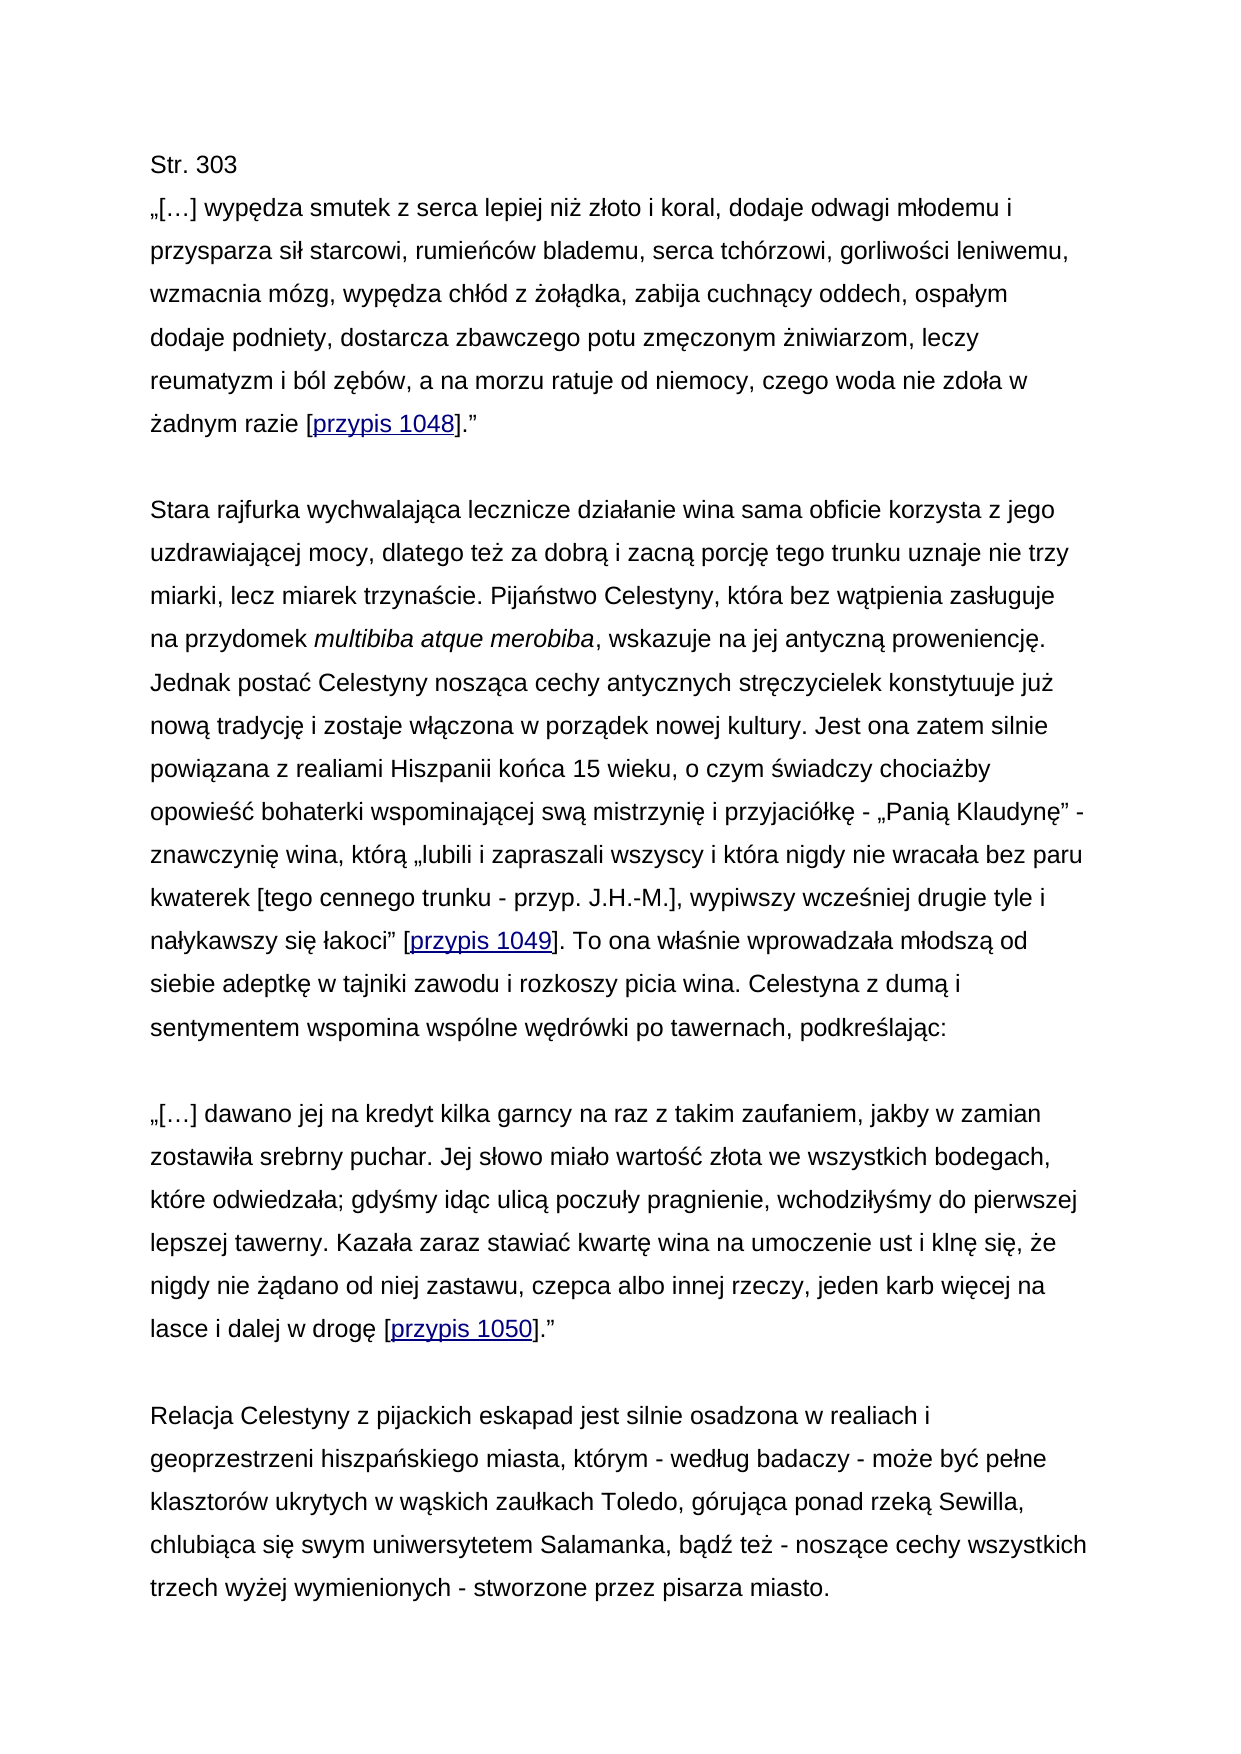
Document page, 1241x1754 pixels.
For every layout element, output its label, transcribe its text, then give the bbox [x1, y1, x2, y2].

text Str. 303 [150, 150, 1090, 179]
text Stara rajfurka wychwalająca lecznicze działanie wina sama obficie korzysta z jego uzdrawiającej mocy, dlatego też za dobrą i zacną porcję tego trunku uznaje nie trzy miarki, lecz miarek trzynaście. Pijaństwo Celestyny, która bez wątpienia zasługuje na przydomek multibiba atque merobiba, wskazuje na jej antyczną proweniencję. [150, 495, 1090, 653]
text Jednak postać Celestyny nosząca cechy antycznych stręczycielek konstytuuje już nową tradycję i zostaje włączona w porządek nowej kultury. Jest ona zatem silnie powiązana z realiami Hiszpanii końca 15 wieku, o czym świadczy chociażby opowieść bohaterki wspominającej swą mistrzynię i przyjaciółkę - „Panią Klaudynę” - znawczynię wina, którą „lubili i zapraszali wszyscy i która nigdy nie wracała bez paru kwaterek [tego cennego trunku - przyp. J.H.-M.], wypiwszy wcześniej drugie tyle i nałykawszy się łakoci” [przypis 1049]. To ona właśnie wprowadzała młodszą od siebie adeptkę w tajniki zawodu i rozkoszy picia wina. Celestyna z dumą i sentymentem wspomina wspólne wędrówki po tawernach, podkreślając: [150, 667, 1090, 1041]
text „[…] dawano jej na kredyt kilka garncy na raz z takim zaufaniem, jakby w zamian zostawiła srebrny puchar. Jej słowo miało wartość złota we wszystkich bodegach, które odwiedzała; gdyśmy idąc ulicą poczuły pragnienie, wchodziłyśmy do pierwszej lepszej tawerny. Kazała zaraz stawiać kwartę wina na umoczenie ust i klnę się, że nigdy nie żądano od niej zastawu, czepca albo innej rzeczy, jeden karb więcej na lasce i dalej w drogę [przypis 1050].” [150, 1099, 1090, 1343]
text Relacja Celestyny z pijackich eskapad jest silnie osadzona w realiach i geoprzestrzeni hiszpańskiego miasta, którym - według badaczy - może być pełne klasztorów ukrytych w wąskich zaułkach Toledo, górująca ponad rzeką Sewilla, chlubiąca się swym uniwersytetem Salamanka, bądź też - noszące cechy wszystkich trzech wyżej wymienionych - stworzone przez pisarza miasto. [150, 1401, 1090, 1602]
text „[…] wypędza smutek z serca lepiej niż złoto i koral, dodaje odwagi młodemu i przysparza sił starcowi, rumieńców blademu, serca tchórzowi, gorliwości leniwemu, wzmacnia mózg, wypędza chłód z żołądka, zabija cuchnący oddech, ospałym dodaje podniety, dostarcza zbawczego potu zmęczonym żniwiarzom, leczy reumatyzm i ból zębów, a na morzu ratuje od niemocy, czego woda nie zdoła w żadnym razie [przypis 1048].” [150, 193, 1090, 437]
